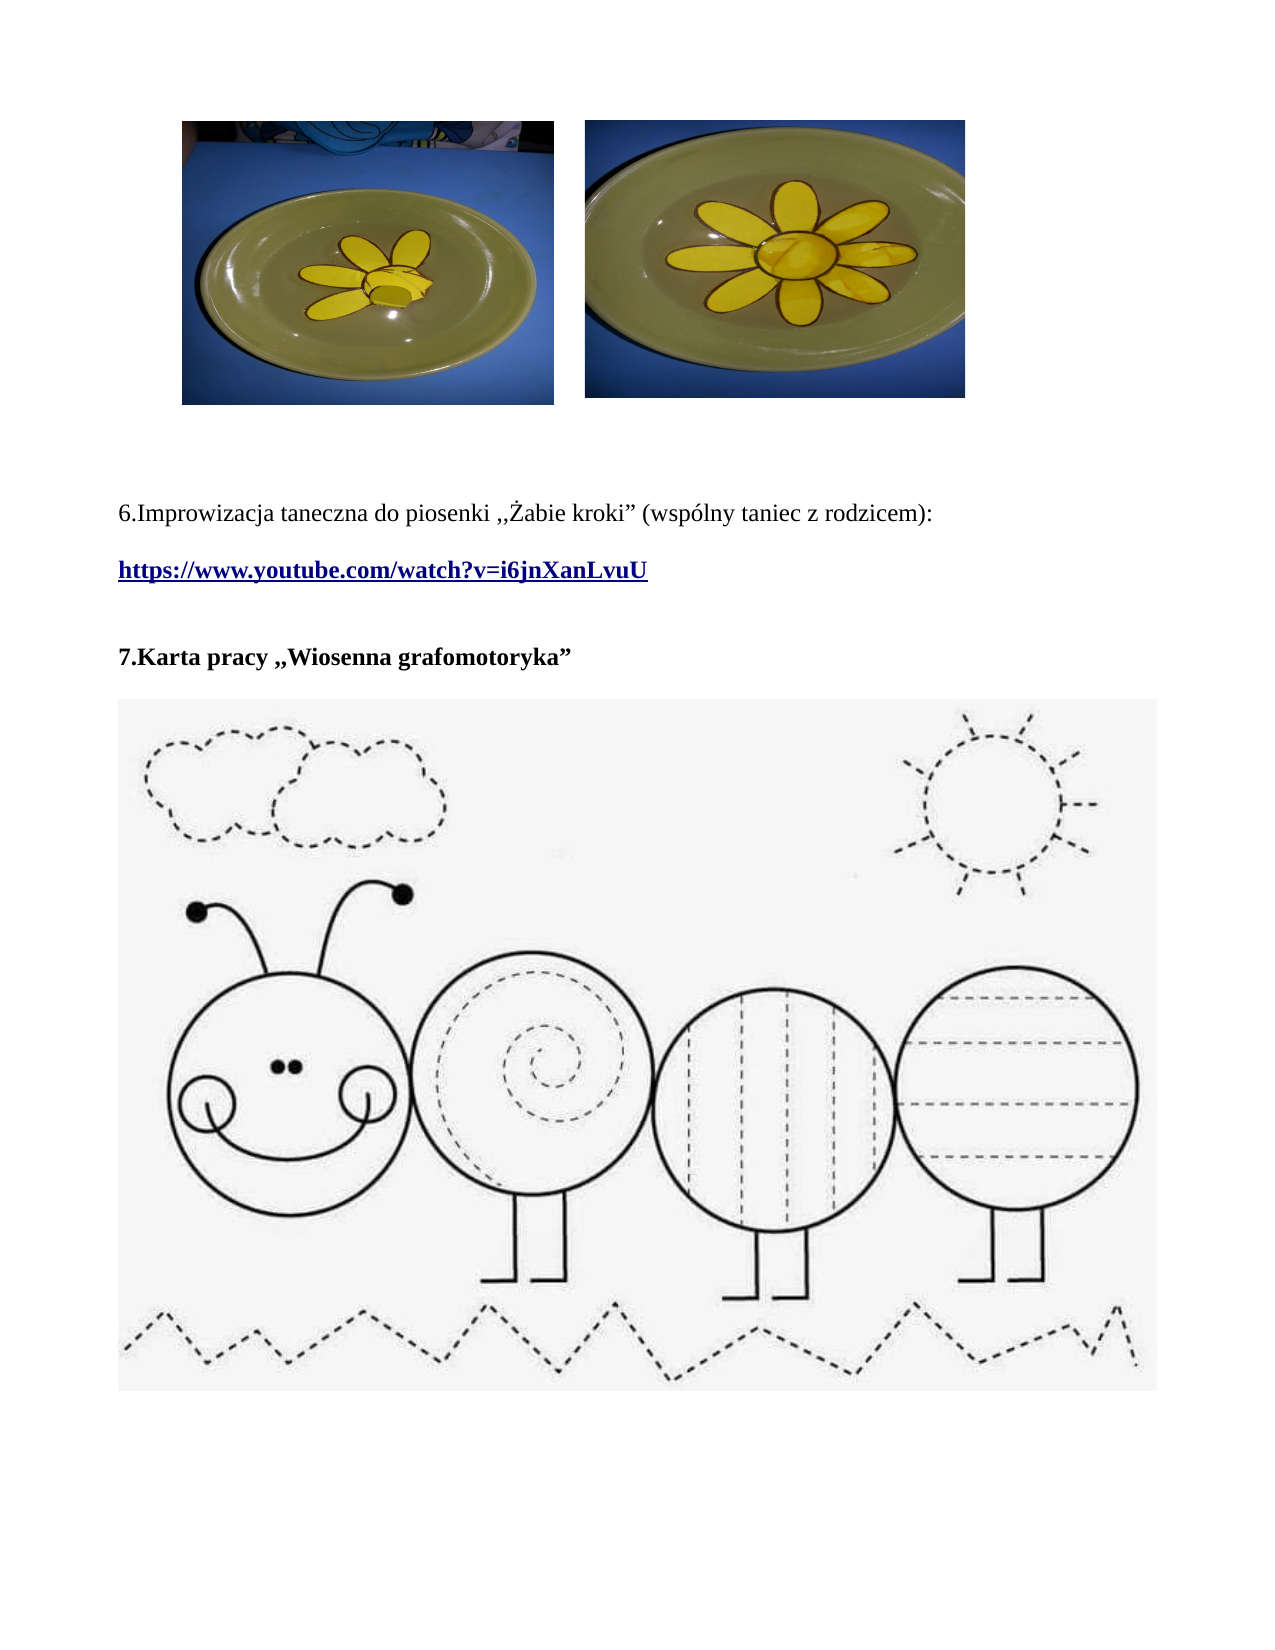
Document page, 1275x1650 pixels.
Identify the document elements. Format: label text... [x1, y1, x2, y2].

text 7.Karta pracy ,,Wiosenna grafomotoryka” [118, 642, 1157, 670]
picture [584, 120, 966, 398]
text 6.Improwizacja taneczna do piosenki ,,Żabie kroki” (wspólny taniec z rodzicem): [118, 498, 1157, 527]
picture [118, 699, 1157, 1391]
text https://www.youtube.com/watch?v=i6jnXanLvuU [118, 555, 1157, 584]
picture [182, 121, 554, 405]
